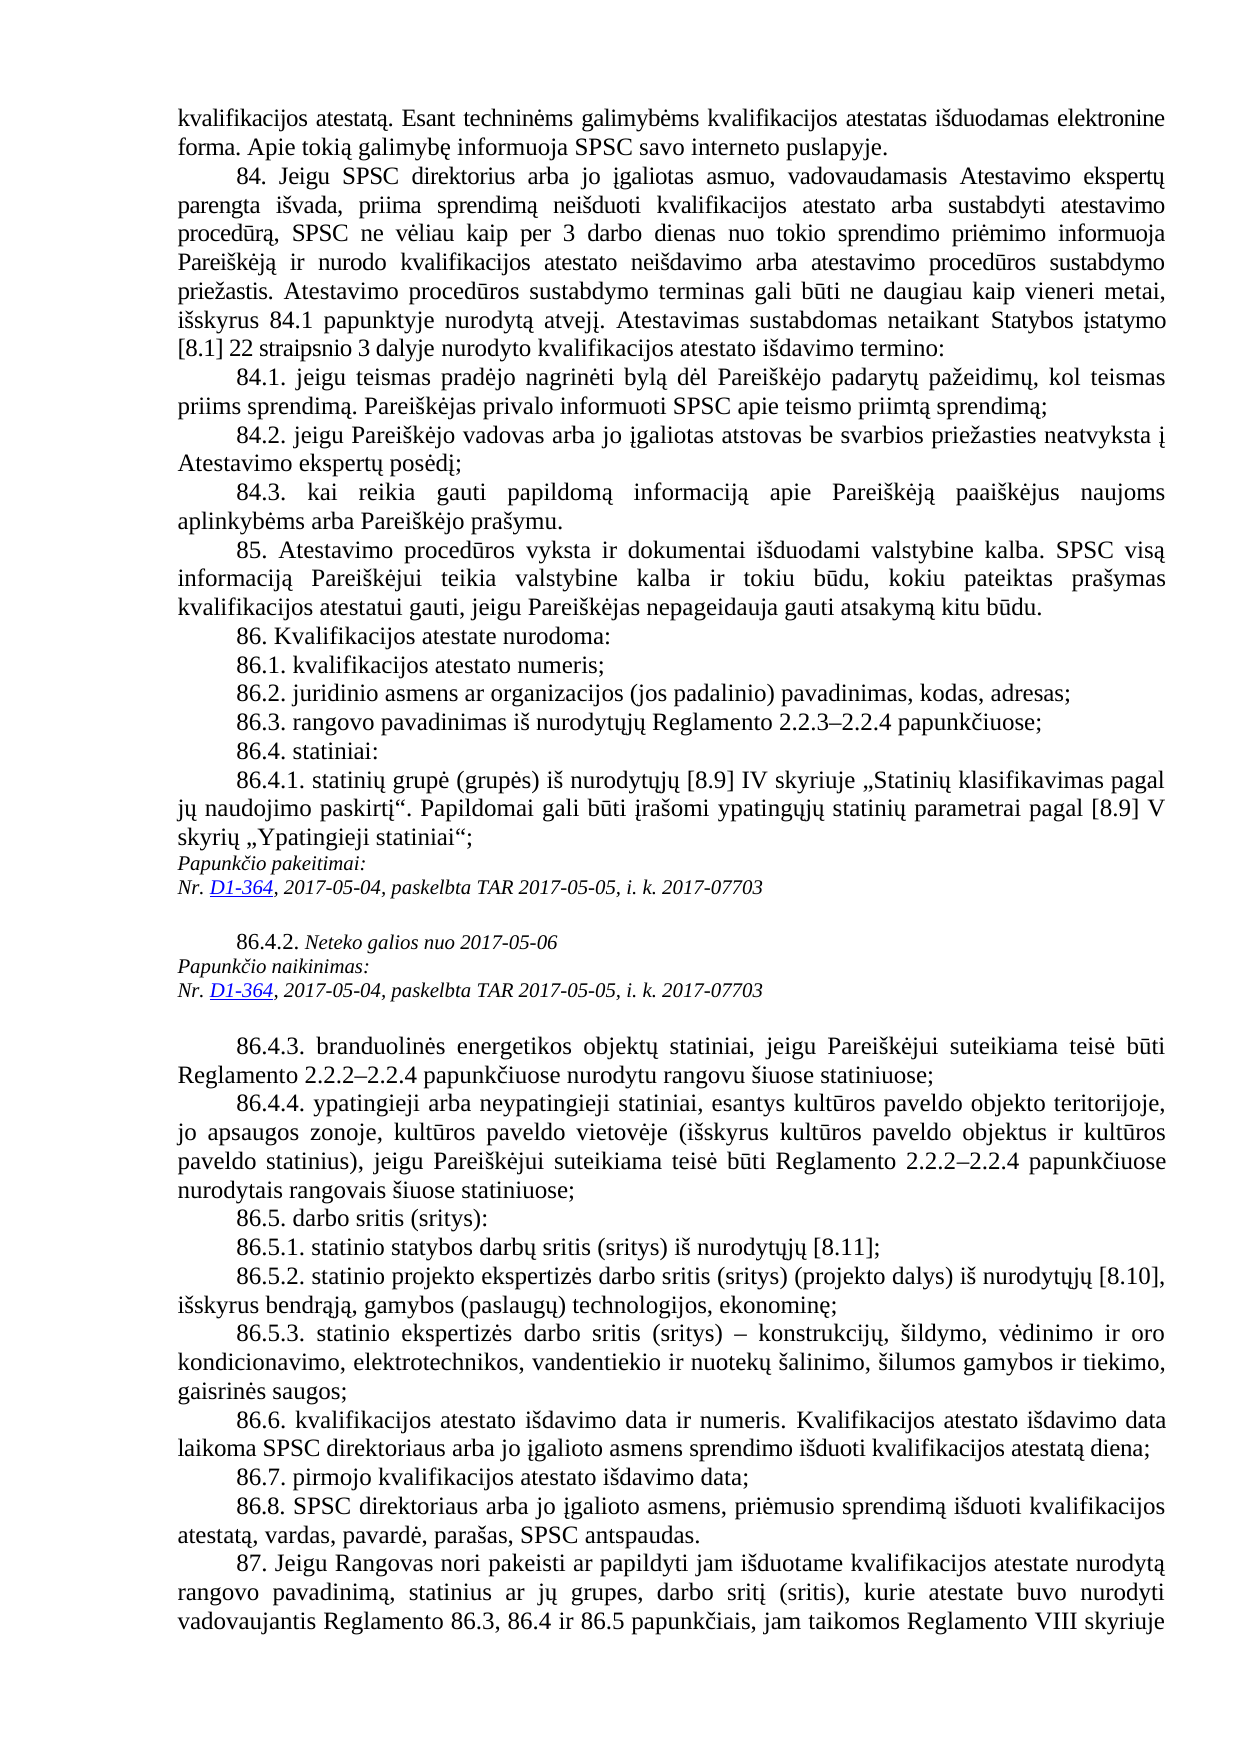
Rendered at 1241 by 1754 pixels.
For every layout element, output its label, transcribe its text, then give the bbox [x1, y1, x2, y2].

text 86.4.1. statinių grupė (grupės) iš nurodytųjų [8.9] IV skyriuje „Statinių klasifikavimas pagal jų naudojimo paskirtį“. Papildomai gali būti įrašomi ypatingųjų statinių parametrai pagal [8.9] V skyrių „Ypatingieji statiniai“; [177, 765, 1166, 851]
text 86. Kvalifikacijos atestate nurodoma: [177, 621, 1166, 650]
text 86.3. rangovo pavadinimas iš nurodytųjų Reglamento 2.2.3–2.2.4 papunkčiuose; [177, 707, 1166, 736]
text 86.5.2. statinio projekto ekspertizės darbo sritis (sritys) (projekto dalys) iš nurodytųjų [8.10], išskyrus bendrąją, gamybos (paslaugų) technologijos, ekonominę; [177, 1261, 1166, 1318]
text 84.2. jeigu Pareiškėjo vadovas arba jo įgaliotas atstovas be svarbios priežasties neatvyksta į Atestavimo ekspertų posėdį; [177, 420, 1166, 477]
text Papunkčio pakeitimai: [177, 851, 1166, 875]
text 86.5. darbo sritis (sritys): [177, 1203, 1166, 1232]
text kvalifikacijos atestatą. Esant techninėms galimybėms kvalifikacijos atestatas išduodamas elektronine forma. Apie tokią galimybę informuoja SPSC savo interneto puslapyje. [177, 103, 1166, 161]
text 86.1. kvalifikacijos atestato numeris; [177, 650, 1166, 678]
text 86.6. kvalifikacijos atestato išdavimo data ir numeris. Kvalifikacijos atestato išdavimo data laikoma SPSC direktoriaus arba jo įgalioto asmens sprendimo išduoti kvalifikacijos atestatą diena; [177, 1405, 1166, 1462]
text 84. Jeigu SPSC direktorius arba jo įgaliotas asmuo, vadovaudamasis Atestavimo ekspertų parengta išvada, priima sprendimą neišduoti kvalifikacijos atestato arba sustabdyti atestavimo procedūrą, SPSC ne vėliau kaip per 3 darbo dienas nuo tokio sprendimo priėmimo informuoja Pareiškėją ir nurodo kvalifikacijos atestato neišdavimo arba atestavimo procedūros sustabdymo priežastis. Atestavimo procedūros sustabdymo terminas gali būti ne daugiau kaip vieneri metai, išskyrus 84.1 papunktyje nurodytą atvejį. Atestavimas sustabdomas netaikant Statybos įstatymo [8.1] 22 straipsnio 3 dalyje nurodyto kvalifikacijos atestato išdavimo termino: [177, 161, 1166, 362]
text 84.1. jeigu teismas pradėjo nagrinėti bylą dėl Pareiškėjo padarytų pažeidimų, kol teismas priims sprendimą. Pareiškėjas privalo informuoti SPSC apie teismo priimtą sprendimą; [177, 362, 1166, 420]
text 86.8. SPSC direktoriaus arba jo įgalioto asmens, priėmusio sprendimą išduoti kvalifikacijos atestatą, vardas, pavardė, parašas, SPSC antspaudas. [177, 1491, 1166, 1548]
text 86.4.4. ypatingieji arba neypatingieji statiniai, esantys kultūros paveldo objekto teritorijoje, jo apsaugos zonoje, kultūros paveldo vietovėje (išskyrus kultūros paveldo objektus ir kultūros paveldo statinius), jeigu Pareiškėjui suteikiama teisė būti Reglamento 2.2.2–2.2.4 papunkčiuose nurodytais rangovais šiuose statiniuose; [177, 1088, 1166, 1203]
text 84.3. kai reikia gauti papildomą informaciją apie Pareiškėją paaiškėjus naujoms aplinkybėms arba Pareiškėjo prašymu. [177, 477, 1166, 535]
text 86.5.1. statinio statybos darbų sritis (sritys) iš nurodytųjų [8.11]; [177, 1232, 1166, 1261]
text Nr. D1-364, 2017-05-04, paskelbta TAR 2017-05-05, i. k. 2017-07703 [177, 978, 1166, 1002]
text 86.7. pirmojo kvalifikacijos atestato išdavimo data; [177, 1462, 1166, 1491]
text 86.5.3. statinio ekspertizės darbo sritis (sritys) – konstrukcijų, šildymo, vėdinimo ir oro kondicionavimo, elektrotechnikos, vandentiekio ir nuotekų šalinimo, šilumos gamybos ir tiekimo, gaisrinės saugos; [177, 1318, 1166, 1405]
text Nr. D1-364, 2017-05-04, paskelbta TAR 2017-05-05, i. k. 2017-07703 [177, 875, 1166, 899]
text 86.2. juridinio asmens ar organizacijos (jos padalinio) pavadinimas, kodas, adresas; [177, 678, 1166, 707]
text 86.4.3. branduolinės energetikos objektų statiniai, jeigu Pareiškėjui suteikiama teisė būti Reglamento 2.2.2–2.2.4 papunkčiuose nurodytu rangovu šiuose statiniuose; [177, 1031, 1166, 1088]
text Papunkčio naikinimas: [177, 954, 1166, 978]
text 86.4.2. Neteko galios nuo 2017-05-06 [177, 928, 1166, 954]
text 86.4. statiniai: [177, 736, 1166, 765]
text 85. Atestavimo procedūros vyksta ir dokumentai išduodami valstybine kalba. SPSC visą informaciją Pareiškėjui teikia valstybine kalba ir tokiu būdu, kokiu pateiktas prašymas kvalifikacijos atestatui gauti, jeigu Pareiškėjas nepageidauja gauti atsakymą kitu būdu. [177, 535, 1166, 621]
text 87. Jeigu Rangovas nori pakeisti ar papildyti jam išduotame kvalifikacijos atestate nurodytą rangovo pavadinimą, statinius ar jų grupes, darbo sritį (sritis), kurie atestate buvo nurodyti vadovaujantis Reglamento 86.3, 86.4 ir 86.5 papunkčiais, jam taikomos Reglamento VIII skyriuje [177, 1548, 1166, 1635]
